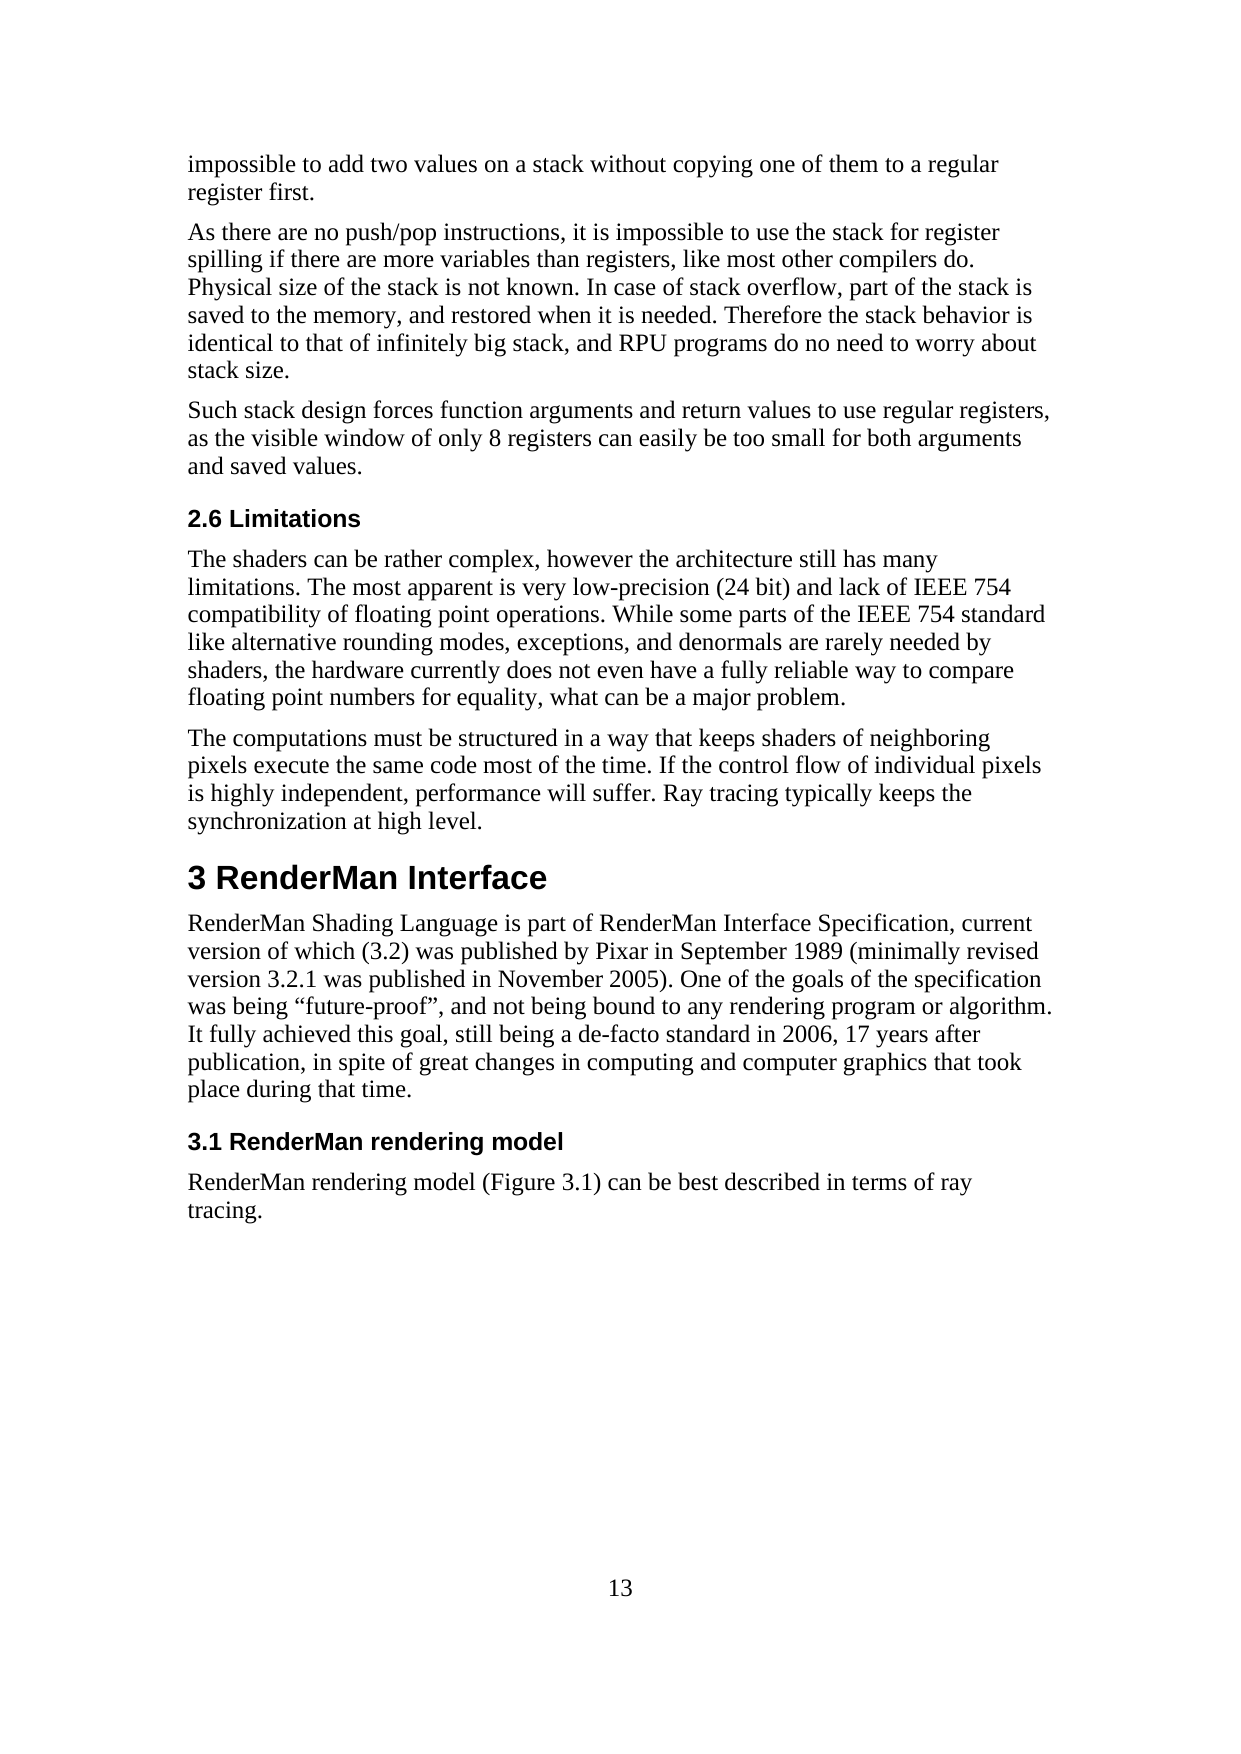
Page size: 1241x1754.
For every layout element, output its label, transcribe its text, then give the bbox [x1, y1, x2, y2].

subtitle 3 RenderMan Interface [187, 859, 1053, 897]
text RenderMan Shading Language is part of RenderMan Interface Specification, current version of which (3.2) was published by Pixar in September 1989 (minimally revised version 3.2.1 was published in November 2005). One of the goals of the specification was being “future-proof”, and not being bound to any rendering program or algorithm. It fully achieved this goal, still being a de-facto standard in 2006, 17 years after publication, in spite of great changes in computing and computer graphics that took place during that time. [187, 909, 1053, 1103]
text The shaders can be rather complex, however the architecture still has many limitations. The most apparent is very low-precision (24 bit) and lack of IEEE 754 compatibility of floating point operations. While some parts of the IEEE 754 standard like alternative rounding modes, exceptions, and denormals are rarely needed by shaders, the hardware currently does not even have a fully reliable way to compare floating point numbers for equality, what can be a major problem. [187, 545, 1053, 711]
text The computations must be structured in a way that keeps shaders of neighboring pixels execute the same code most of the time. If the control flow of individual pixels is highly independent, performance will suffer. Ray tracing typically keeps the synchronization at high level. [187, 724, 1053, 834]
text As there are no push/pop instructions, it is impossible to use the stack for register spilling if there are more variables than registers, like most other compilers do. Physical size of the stack is not known. In case of stack overflow, part of the stack is saved to the memory, and restored when it is needed. Therefore the stack behavior is identical to that of infinitely big stack, and RPU programs do no need to worry about stack size. [187, 218, 1053, 384]
subtitle 2.6 Limitations [187, 505, 1053, 532]
text RenderMan rendering model (Figure 3.1) can be best described in terms of ray tracing. [187, 1168, 1053, 1224]
subtitle 3.1 RenderMan rendering model [187, 1128, 1053, 1156]
text Such stack design forces function arguments and return values to use regular registers, as the visible window of only 8 registers can easily be too small for both arguments and saved values. [187, 397, 1053, 480]
text impossible to add two values on a stack without copying one of them to a regular register first. [187, 150, 1053, 205]
